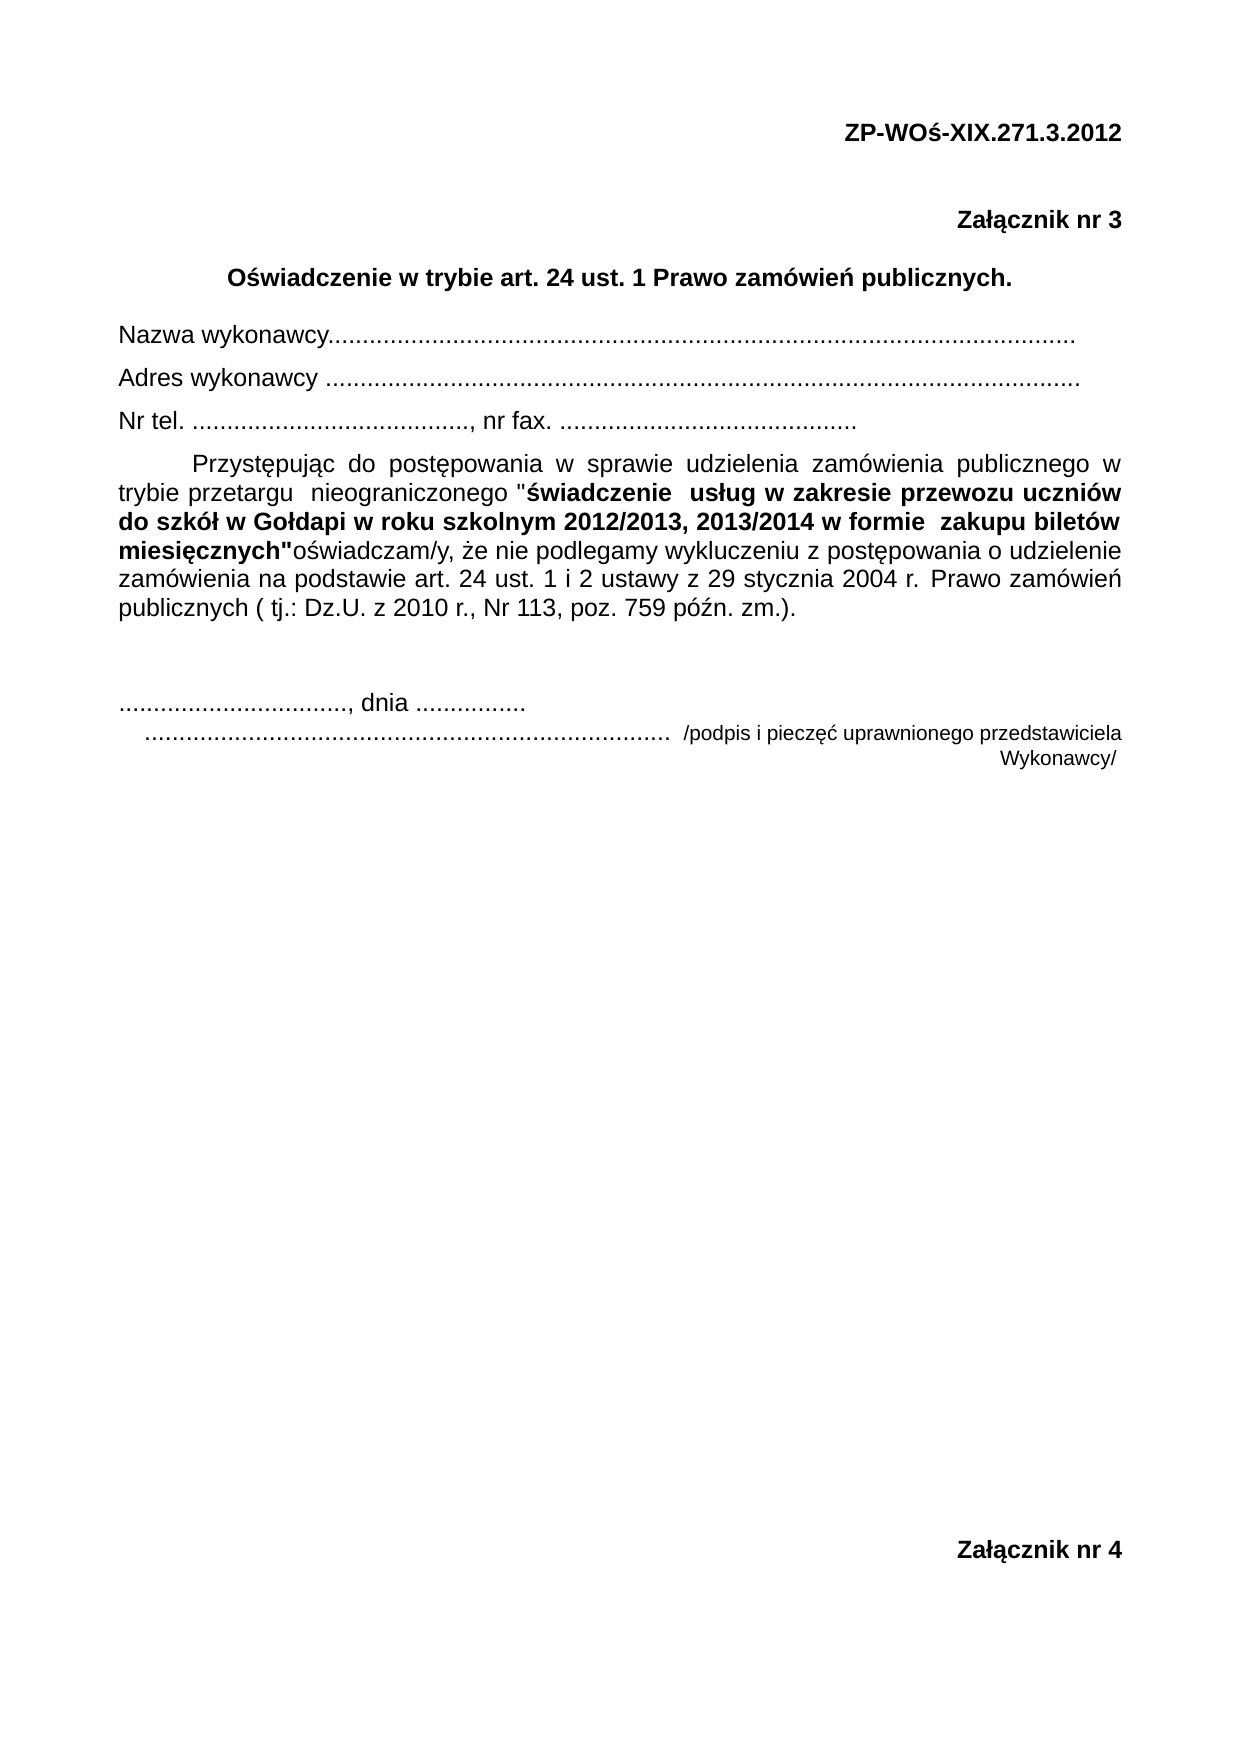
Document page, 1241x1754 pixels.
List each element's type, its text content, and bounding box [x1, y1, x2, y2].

text Oświadczenie w trybie art. 24 ust. 1 Prawo zamówień publicznych. [118, 263, 1122, 291]
text Nr tel. ........................................, nr fax. ........................................... [118, 406, 1122, 435]
text Przystępując do postępowania w sprawie udzielenia zamówienia publicznego w trybie przetargu nieograniczonego "świadczenie usług w zakresie przewozu uczniów do szkół w Gołdapi w roku szkolnym 2012/2013, 2013/2014 w formie zakupu biletów miesięcznych"oświadczam/y, że nie podlegamy wykluczeniu z postępowania o udzielenie zamówienia na podstawie art. 24 ust. 1 i 2 ustawy z 29 stycznia 2004 r. Prawo zamówień publicznych ( tj.: Dz.U. z 2010 r., Nr 113, poz. 759 późn. zm.). [118, 449, 1122, 622]
text Nazwa wykonawcy............................................................................................................ [118, 320, 1122, 349]
text Załącznik nr 3 [118, 205, 1122, 234]
text Załącznik nr 4 [118, 1535, 1122, 1563]
text Adres wykonawcy ............................................................................................................. [118, 363, 1122, 392]
text ................................., dnia ................ ............................................................................ /podpis i pieczęć uprawnionego przedstawiciela Wykonawcy/ [118, 688, 1122, 770]
